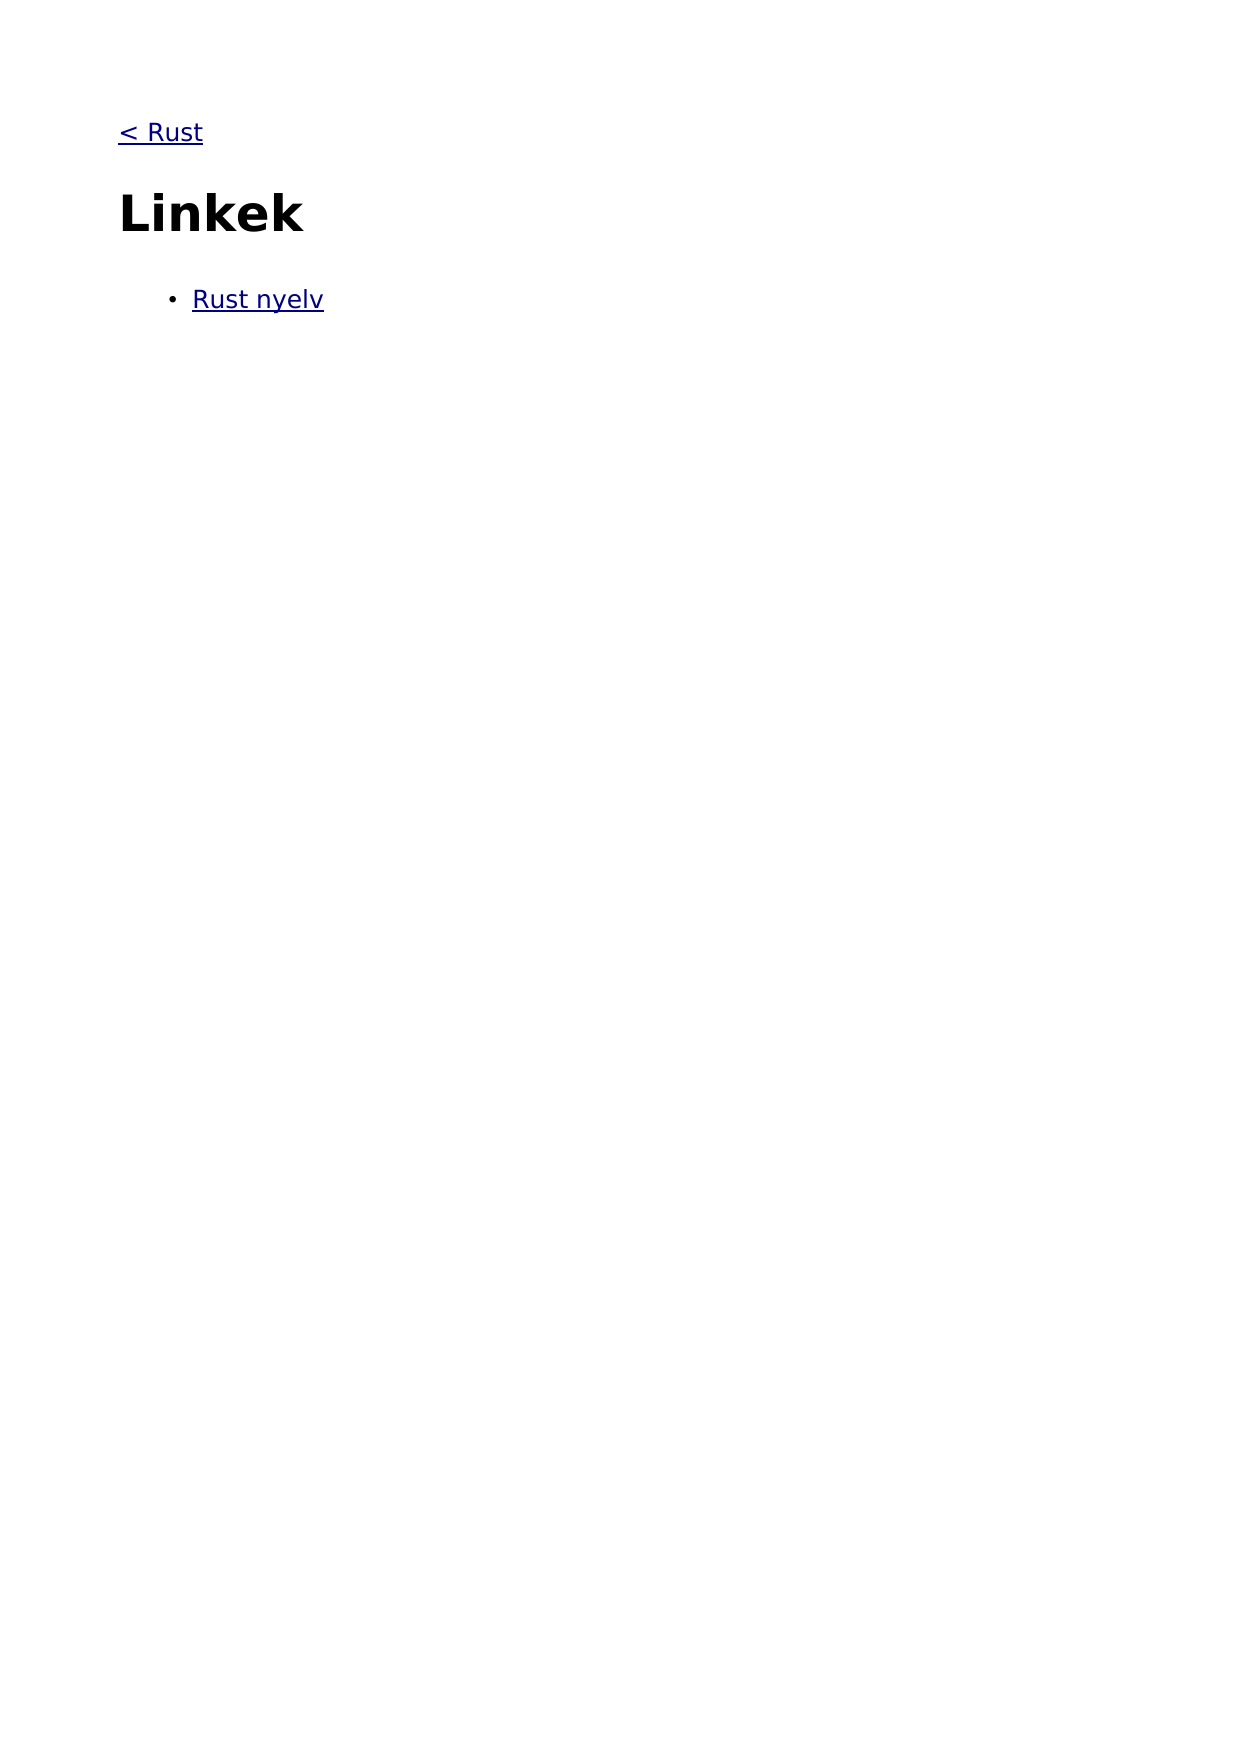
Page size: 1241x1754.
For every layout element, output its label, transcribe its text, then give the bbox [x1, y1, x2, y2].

list Rust nyelv [177, 285, 1122, 314]
subtitle Linkek [118, 185, 1122, 243]
text < Rust [118, 118, 1122, 147]
